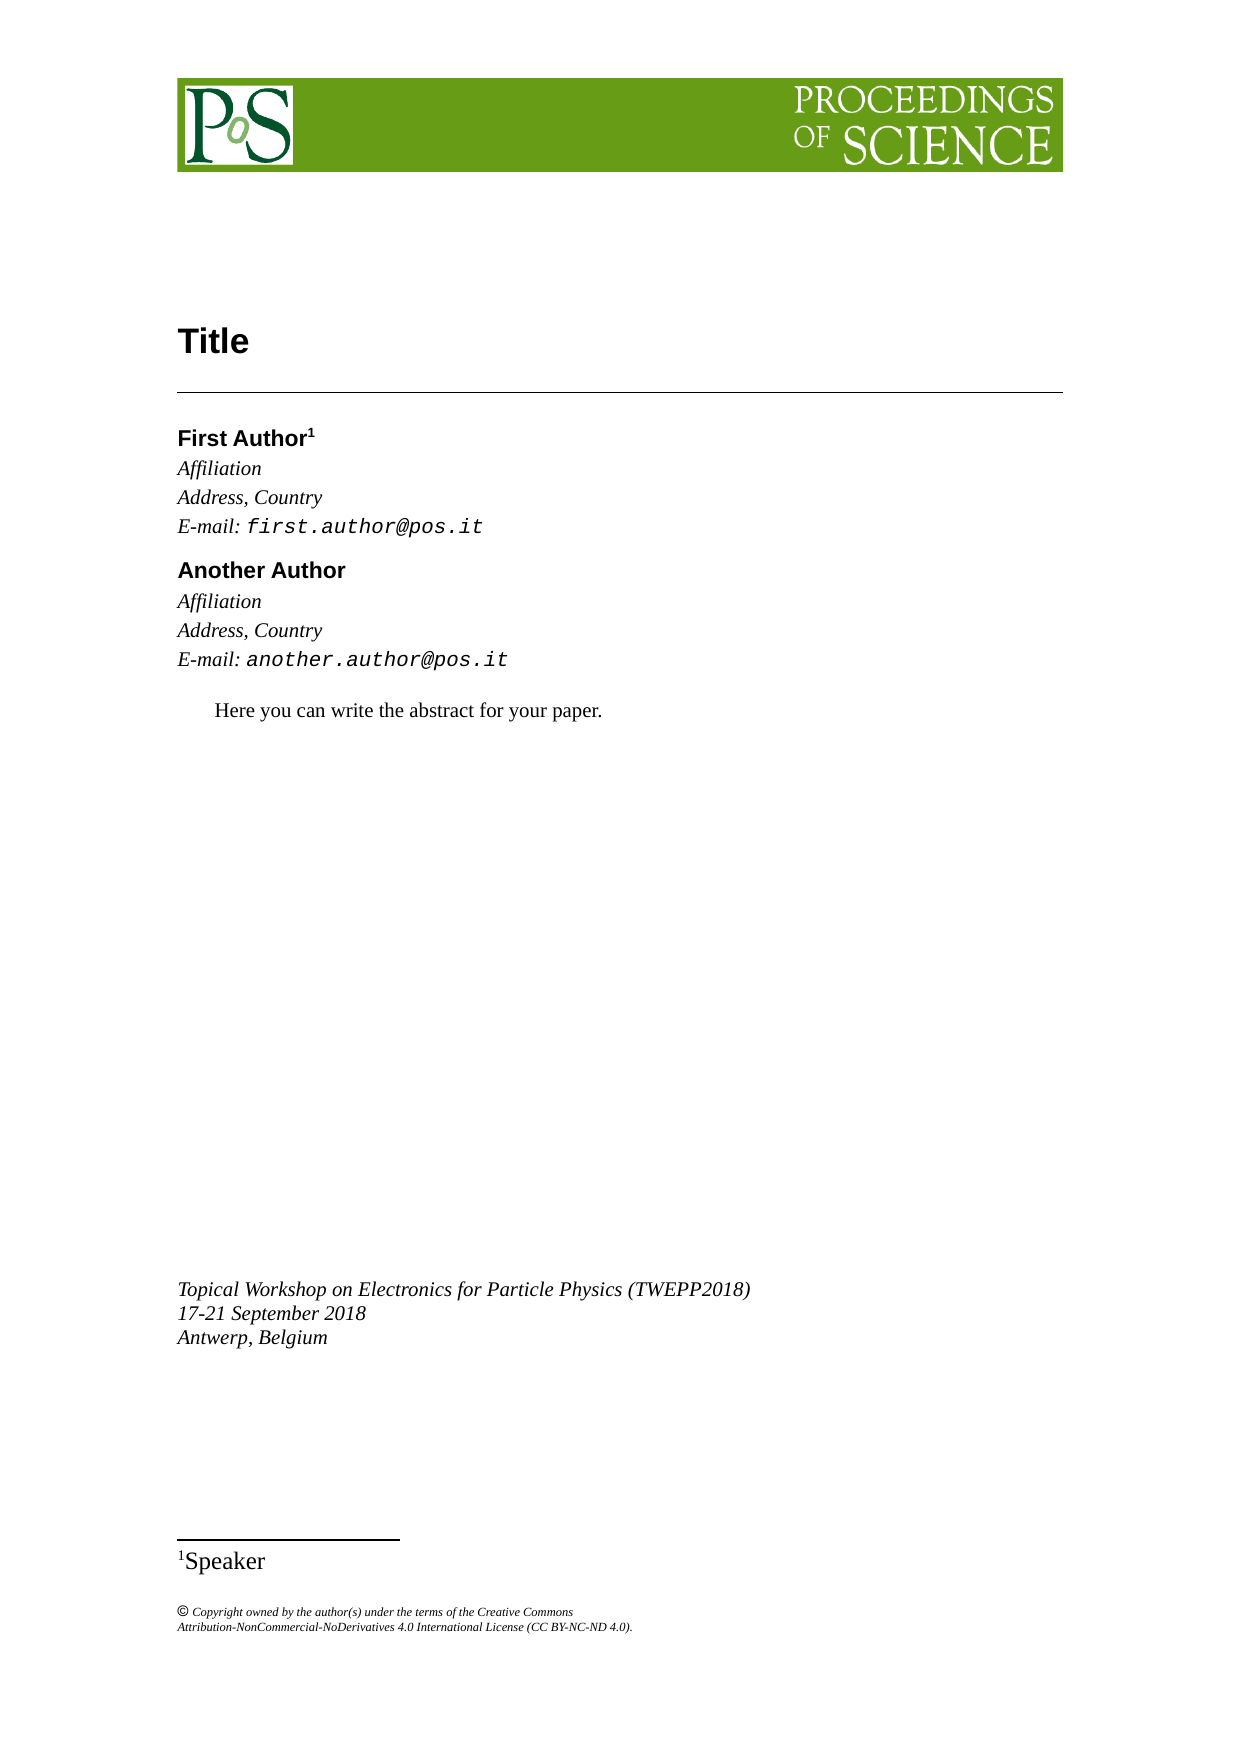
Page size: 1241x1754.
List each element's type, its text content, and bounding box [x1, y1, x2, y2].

text 17-21 September 2018 [177, 1301, 1063, 1325]
text Address, Country [177, 618, 1063, 642]
title Title [177, 321, 1063, 392]
text Speaker [177, 1546, 1063, 1575]
picture [177, 78, 1064, 172]
text Affiliation [177, 456, 1063, 480]
text Address, Country [177, 485, 1063, 509]
text E-mail: another.author@pos.it [177, 647, 1063, 672]
text Affiliation [177, 589, 1063, 613]
text Here you can write the abstract for your paper. [214, 698, 1021, 722]
text Antwerp, Belgium [177, 1325, 1063, 1349]
text Another Author [177, 557, 1063, 584]
text First Author [177, 425, 1063, 451]
text E-mail: first.author@pos.it [177, 514, 1063, 540]
text Topical Workshop on Electronics for Particle Physics (TWEPP2018) [177, 1277, 1063, 1301]
